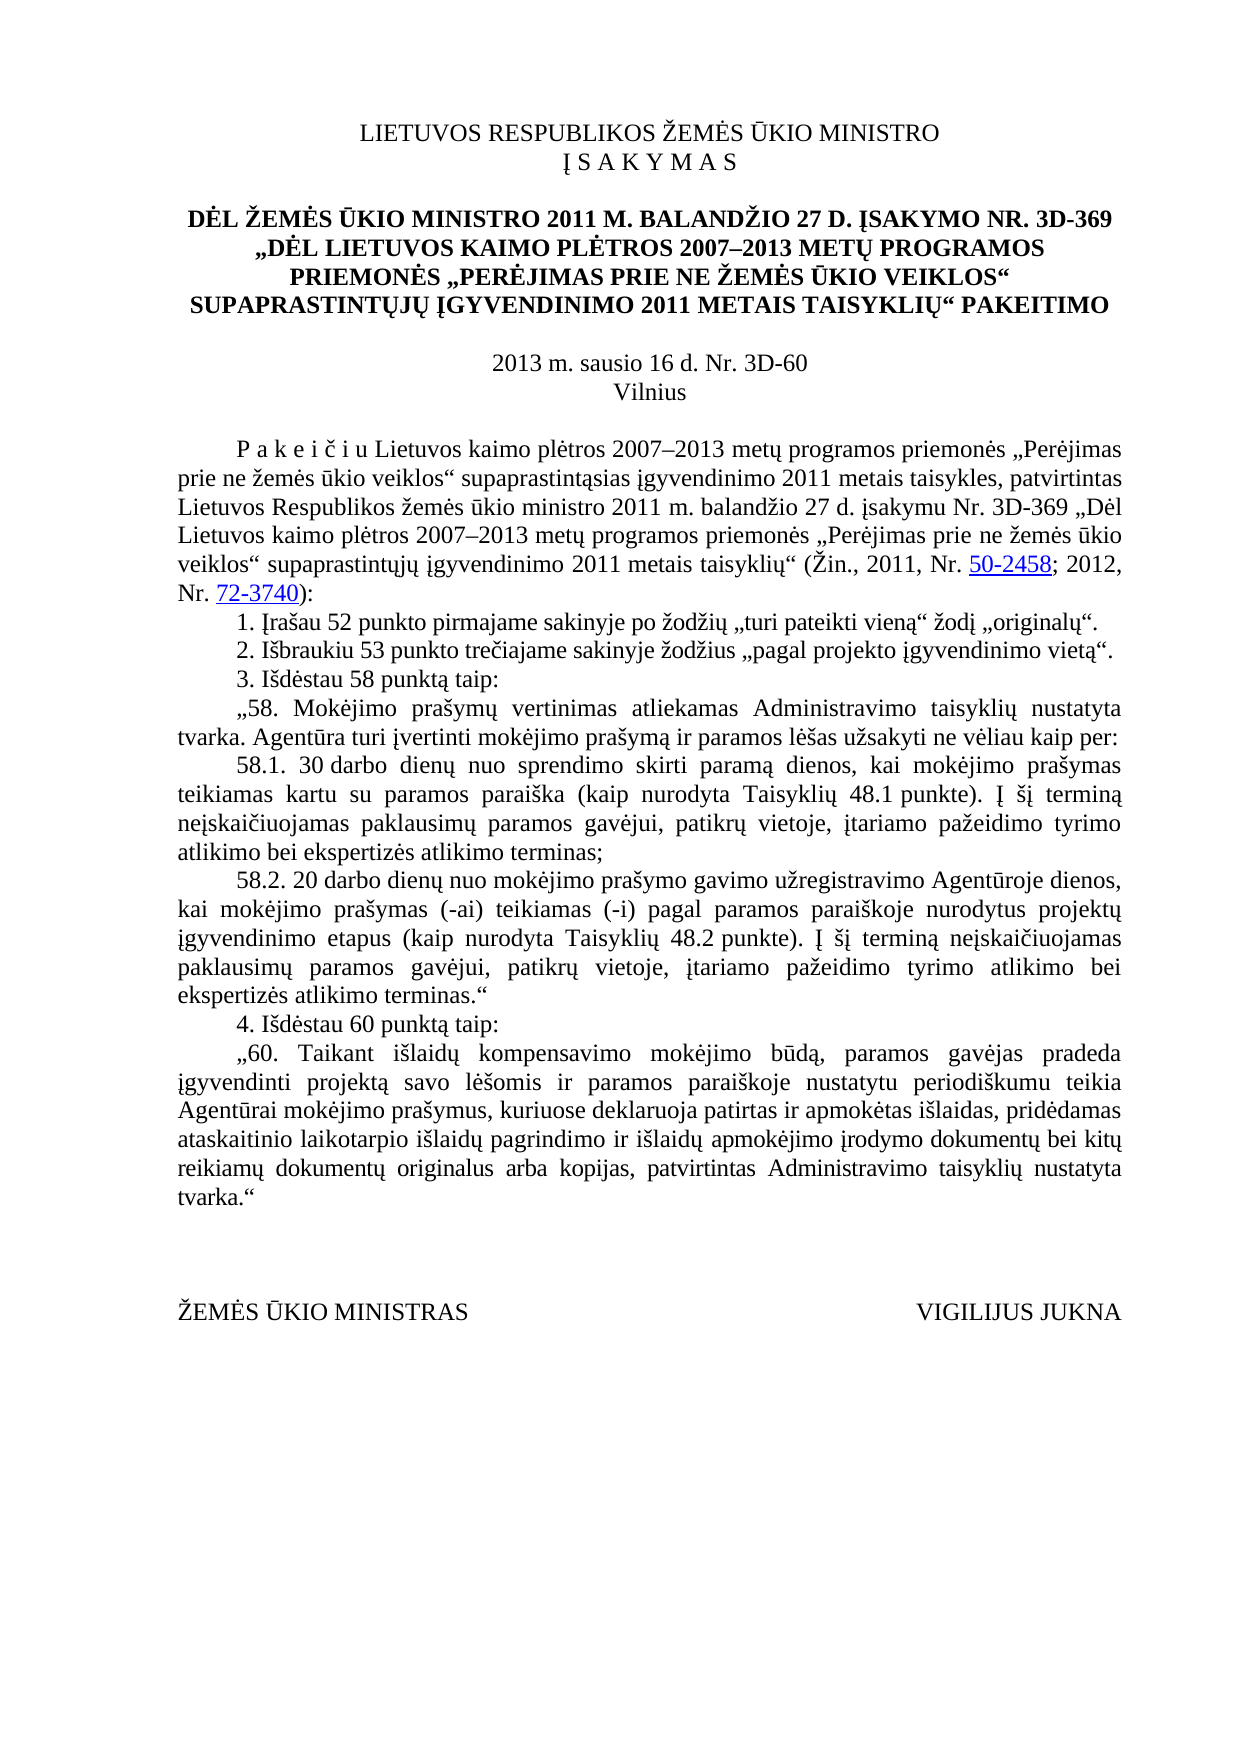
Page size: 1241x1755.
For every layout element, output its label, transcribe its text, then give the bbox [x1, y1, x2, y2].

text LIETUVOS RESPUBLIKOS ŽEMĖS ŪKIO MINISTRO [177, 118, 1122, 147]
text Į S A K Y M A S [177, 147, 1122, 176]
text DĖL ŽEMĖS ŪKIO MINISTRO 2011 M. BALANDŽIO 27 D. ĮSAKYMO Nr. 3D-369 „Dėl LIETUVOS Kaimo plėtros 2007–2013 metų pROGRAMOS priemonės „PERĖJIMAS PRIE NE ŽEMĖS ŪKIO VEIKLOS“ SUPAPRASTINTŲJŲ ĮGYVENDINIMO 2011 METAIS TAISYKLIŲ“ PAKEITIMO [177, 204, 1122, 319]
text P a k e i č i u Lietuvos kaimo plėtros 2007–2013 metų programos priemonės „Perėjimas prie ne žemės ūkio veiklos“ supaprastintąsias įgyvendinimo 2011 metais taisykles, patvirtintas Lietuvos Respublikos žemės ūkio ministro 2011 m. balandžio 27 d. įsakymu Nr. 3D-369 „Dėl Lietuvos kaimo plėtros 2007–2013 metų programos priemonės „Perėjimas prie ne žemės ūkio veiklos“ supaprastintųjų įgyvendinimo 2011 metais taisyklių“ (Žin., 2011, Nr. 50-2458; 2012, Nr. 72-3740): [177, 434, 1122, 607]
text 3. Išdėstau 58 punktą taip: [177, 664, 1122, 693]
text 2. Išbraukiu 53 punkto trečiajame sakinyje žodžius „pagal projekto įgyvendinimo vietą“. [177, 636, 1122, 664]
text 58.2. 20 darbo dienų nuo mokėjimo prašymo gavimo užregistravimo Agentūroje dienos, kai mokėjimo prašymas (-ai) teikiamas (-i) pagal paramos paraiškoje nurodytus projektų įgyvendinimo etapus (kaip nurodyta Taisyklių 48.2 punkte). Į šį terminą neįskaičiuojamas paklausimų paramos gavėjui, patikrų vietoje, įtariamo pažeidimo tyrimo atlikimo bei ekspertizės atlikimo terminas.“ [177, 866, 1122, 1009]
text „58. Mokėjimo prašymų vertinimas atliekamas Administravimo taisyklių nustatyta tvarka. Agentūra turi įvertinti mokėjimo prašymą ir paramos lėšas užsakyti ne vėliau kaip per: [177, 693, 1122, 751]
text 4. Išdėstau 60 punktą taip: [177, 1009, 1122, 1038]
text „60. Taikant išlaidų kompensavimo mokėjimo būdą, paramos gavėjas pradeda įgyvendinti projektą savo lėšomis ir paramos paraiškoje nustatytu periodiškumu teikia Agentūrai mokėjimo prašymus, kuriuose deklaruoja patirtas ir apmokėtas išlaidas, pridėdamas ataskaitinio laikotarpio išlaidų pagrindimo ir išlaidų apmokėjimo įrodymo dokumentų bei kitų reikiamų dokumentų originalus arba kopijas, patvirtintas Administravimo taisyklių nustatyta tvarka.“ [177, 1038, 1122, 1211]
text 2013 m. sausio 16 d. Nr. 3D-60 [177, 348, 1122, 377]
text 58.1. 30 darbo dienų nuo sprendimo skirti paramą dienos, kai mokėjimo prašymas teikiamas kartu su paramos paraiška (kaip nurodyta Taisyklių 48.1 punkte). Į šį terminą neįskaičiuojamas paklausimų paramos gavėjui, patikrų vietoje, įtariamo pažeidimo tyrimo atlikimo bei ekspertizės atlikimo terminas; [177, 751, 1122, 866]
text 1. Įrašau 52 punkto pirmajame sakinyje po žodžių „turi pateikti vieną“ žodį „originalų“. [177, 607, 1122, 636]
text Žemės ūkio ministras Vigilijus Jukna [177, 1297, 1122, 1326]
text Vilnius [177, 377, 1122, 406]
